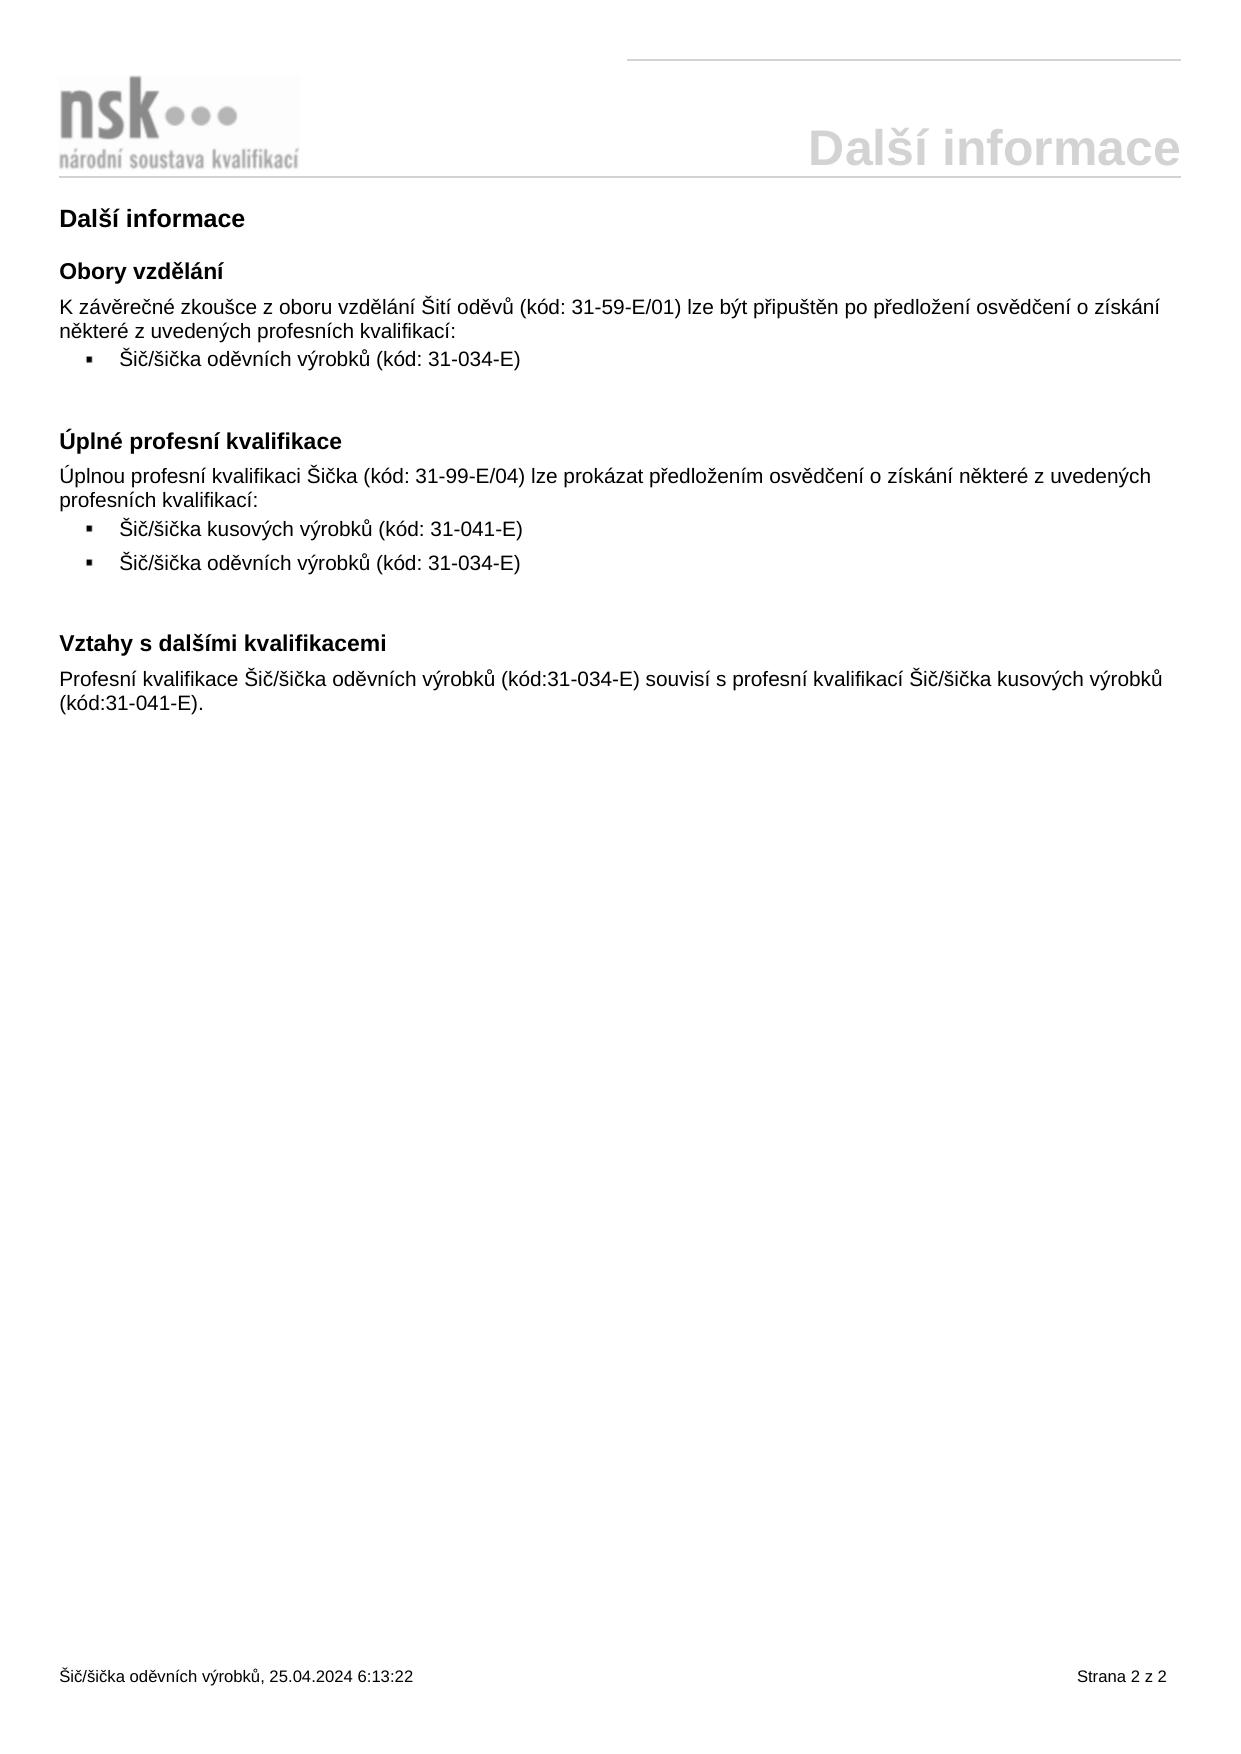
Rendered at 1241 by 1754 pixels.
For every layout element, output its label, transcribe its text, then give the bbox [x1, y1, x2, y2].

table_cell [619, 170, 627, 176]
table_cell [59, 542, 119, 551]
table_cell [1167, 236, 1181, 248]
table_cell [861, 542, 1167, 551]
picture [59, 551, 119, 575]
table_cell [59, 406, 119, 418]
table_cell [482, 1016, 619, 1316]
table_cell [59, 1487, 119, 1658]
table_cell [1167, 575, 1181, 608]
table_cell [59, 343, 119, 347]
table_cell [861, 194, 1167, 200]
table_cell [59, 512, 119, 516]
table_cell [1167, 512, 1181, 517]
table_cell [619, 1316, 627, 1487]
table_cell [119, 1016, 482, 1316]
table_cell [627, 512, 861, 517]
table_cell [627, 343, 861, 347]
table_cell [119, 608, 482, 620]
table_cell [482, 236, 619, 248]
table_cell K závěrečné zkoušce z oboru vzdělání Šití oděvů (kód: 31-59-E/01) lze být připuštěn po předložení osvědčení o získání některé z uvedených profesních kvalifikací: [59, 295, 1181, 343]
table_cell [627, 542, 861, 551]
table_cell Obory vzdělání [59, 248, 1181, 295]
table_cell [1167, 608, 1181, 620]
table_cell [627, 406, 861, 418]
table_cell [1167, 373, 1181, 406]
table_cell [1167, 1016, 1181, 1316]
table_cell [619, 1016, 627, 1316]
table_cell [619, 406, 627, 418]
table_cell [1167, 194, 1181, 200]
table_cell [119, 343, 482, 347]
table_cell [482, 406, 619, 418]
table_cell [482, 343, 619, 347]
table_cell [627, 236, 861, 248]
table_cell [861, 343, 1167, 347]
table_cell [482, 373, 619, 406]
table_cell [627, 716, 861, 1016]
table_cell [619, 373, 627, 406]
table_cell [627, 1016, 861, 1316]
table_cell [627, 1487, 861, 1658]
table_cell [482, 171, 619, 176]
table_cell [861, 373, 1167, 406]
table_cell [861, 512, 1167, 517]
table_cell [119, 716, 482, 1016]
table_cell [619, 608, 627, 620]
table_cell [482, 608, 619, 620]
table_cell [59, 575, 119, 608]
table_cell [59, 236, 119, 248]
table_cell [627, 194, 861, 200]
table_cell [1167, 343, 1181, 347]
table_cell [627, 1316, 861, 1487]
table_cell [482, 542, 619, 551]
table_cell [59, 716, 119, 1016]
picture [58, 59, 620, 171]
table_cell [861, 608, 1167, 620]
table_cell [119, 373, 482, 406]
table_cell [59, 1016, 119, 1316]
table_cell [619, 575, 627, 608]
table_cell [1167, 406, 1181, 418]
table_cell [861, 1487, 1167, 1658]
picture [59, 347, 119, 372]
table_cell [861, 1316, 1167, 1487]
table_cell [119, 1487, 482, 1658]
table_cell [59, 194, 119, 200]
table_cell [119, 171, 482, 176]
table_cell [119, 1316, 482, 1487]
picture [59, 516, 119, 541]
table_cell [620, 59, 627, 170]
table_cell Úplné profesní kvalifikace [59, 418, 1181, 464]
table_cell [59, 178, 1181, 194]
table_cell [119, 236, 482, 248]
table_cell [1167, 1658, 1181, 1694]
table_cell [619, 1487, 627, 1658]
table_cell [59, 171, 119, 176]
table_cell [482, 194, 619, 200]
table_cell [119, 512, 482, 517]
table_cell Další informace [59, 200, 1181, 236]
table_cell [619, 716, 627, 1016]
table_cell [1167, 1487, 1181, 1658]
table_cell [119, 406, 482, 418]
table_cell Další informace [627, 61, 1181, 176]
table_cell [861, 716, 1167, 1016]
table_cell [619, 512, 627, 517]
table_cell [861, 1016, 1167, 1316]
table_cell [619, 542, 627, 551]
table_cell Šič/šička oděvních výrobků, 25.04.2024 6:13:22 [59, 1658, 861, 1694]
table_cell Profesní kvalifikace Šič/šička oděvních výrobků (kód:31-034-E) souvisí s profesní kvalifikací Šič/šička kusových výrobků (kód:31-041-E). [59, 666, 1181, 716]
table_cell [59, 608, 119, 620]
table_cell [119, 542, 482, 551]
table_cell Úplnou profesní kvalifikaci Šička (kód: 31-99-E/04) lze prokázat předložením osvědčení o získání některé z uvedených profesních kvalifikací: [59, 464, 1181, 512]
table_cell Šič/šička oděvních výrobků (kód: 31-034-E) [119, 347, 1181, 373]
table_cell [482, 716, 619, 1016]
table_cell [627, 575, 861, 608]
table_cell [482, 512, 619, 517]
table_cell [619, 194, 627, 200]
table_cell [861, 406, 1167, 418]
table_cell [482, 1316, 619, 1487]
table_cell [119, 194, 482, 200]
table_cell Vztahy s dalšími kvalifikacemi [59, 620, 1181, 666]
table_cell [619, 236, 627, 248]
table_cell [1167, 1316, 1181, 1487]
table_cell Strana 2 z 2 [861, 1658, 1167, 1694]
table_cell [627, 608, 861, 620]
table_cell [861, 236, 1167, 248]
table_cell [482, 575, 619, 608]
table_cell [1167, 542, 1181, 551]
table_cell [482, 1487, 619, 1658]
table_cell [627, 373, 861, 406]
table_cell Šič/šička kusových výrobků (kód: 31-041-E) [119, 517, 1181, 542]
table_cell [119, 575, 482, 608]
table_cell [1167, 716, 1181, 1016]
table_cell [59, 373, 119, 406]
table_cell [861, 575, 1167, 608]
table_cell [59, 1316, 119, 1487]
table_cell Šič/šička oděvních výrobků (kód: 31-034-E) [119, 551, 1181, 575]
